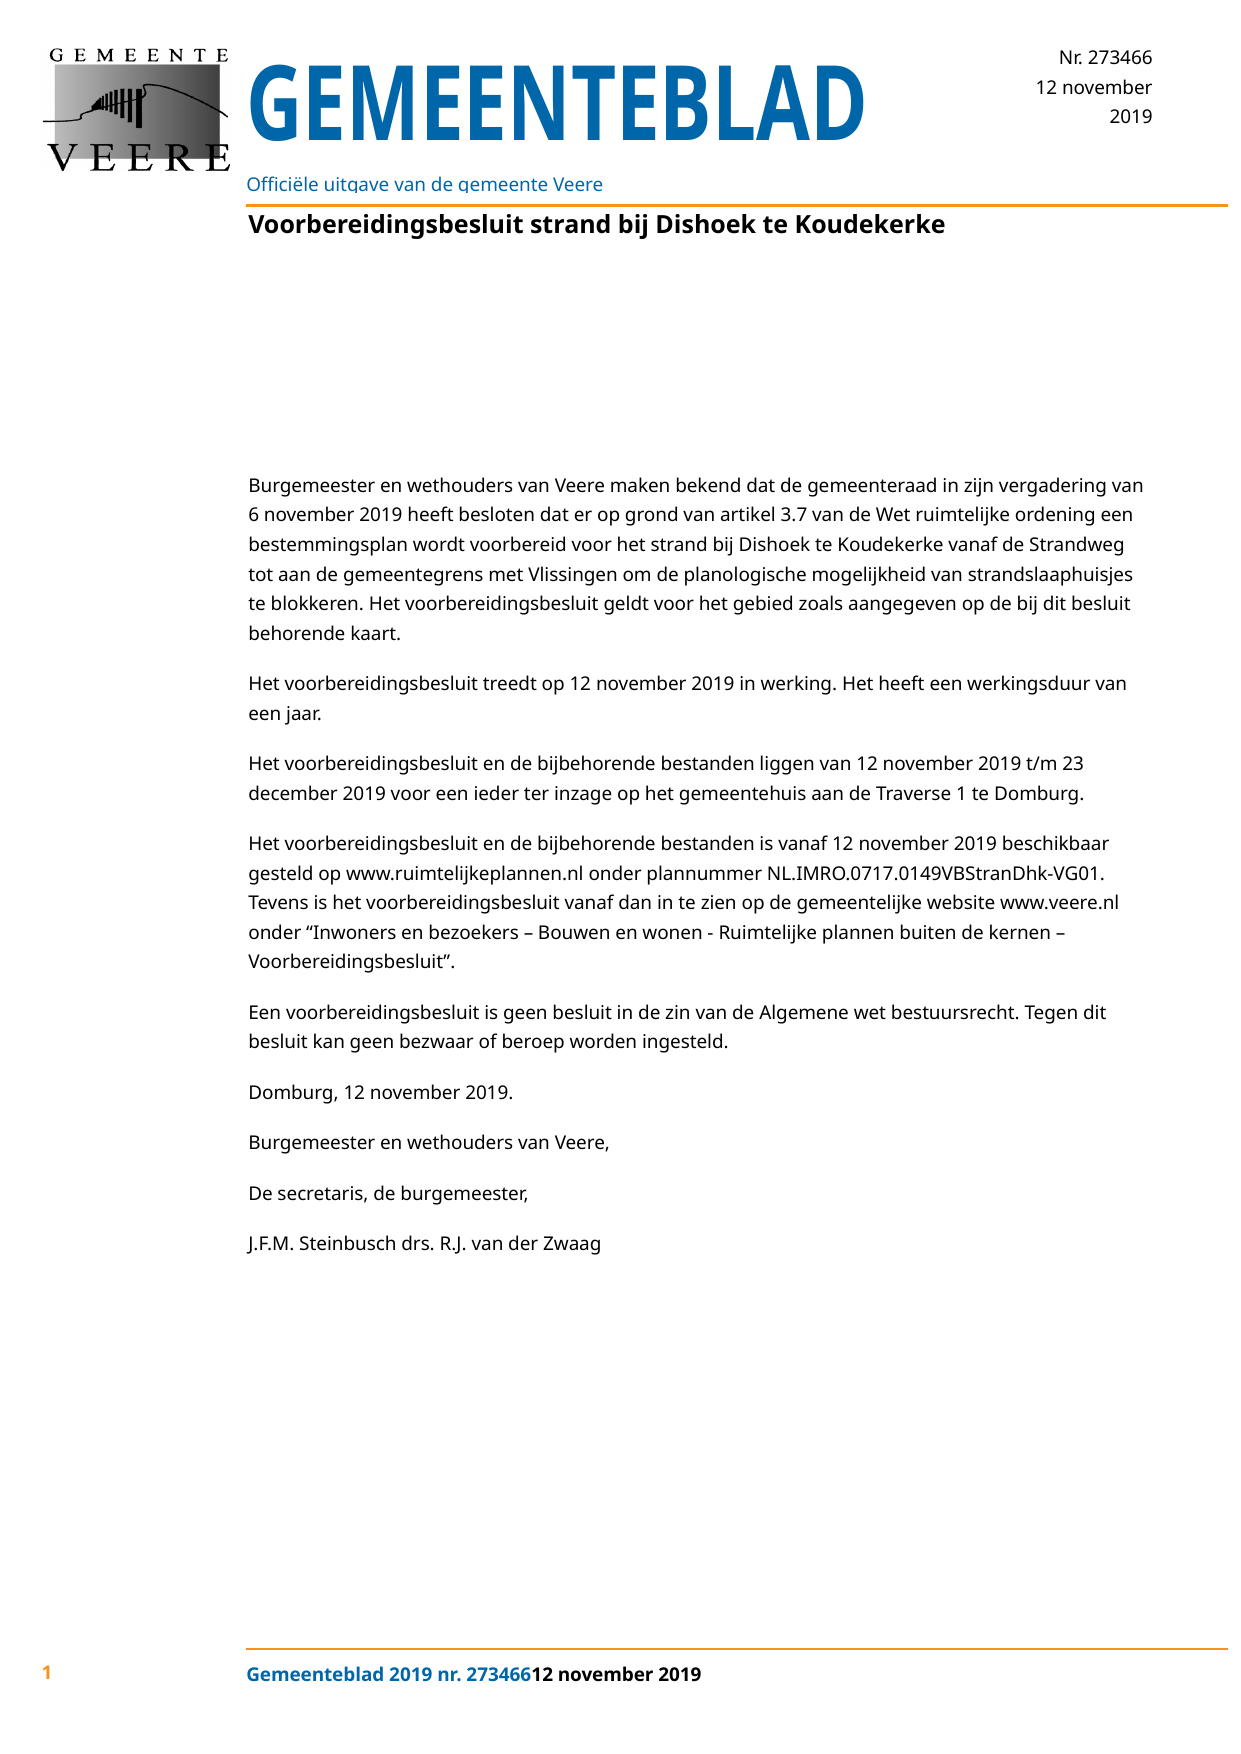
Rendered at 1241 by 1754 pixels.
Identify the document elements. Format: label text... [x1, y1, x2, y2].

text De secretaris, de burgemeester, [248, 1180, 1152, 1206]
text Het voorbereidingsbesluit treedt op 12 november 2019 in werking. Het heeft een werkingsduur van een jaar. [248, 670, 1152, 726]
text Voorbereidingsbesluit strand bij Dishoek te Koudekerke [248, 207, 1152, 241]
text Burgemeester en wethouders van Veere maken bekend dat de gemeenteraad in zijn vergadering van 6 november 2019 heeft besloten dat er op grond van artikel 3.7 van de Wet ruimtelijke ordening een bestemmingsplan wordt voorbereid voor het strand bij Dishoek te Koudekerke vanaf de Strandweg tot aan de gemeentegrens met Vlissingen om de planologische mogelijkheid van strandslaaphuisjes te blokkeren. Het voorbereidingsbesluit geldt voor het gebied zoals aangegeven op de bij dit besluit behorende kaart. [248, 472, 1152, 646]
text Een voorbereidingsbesluit is geen besluit in de zin van de Algemene wet bestuursrecht. Tegen dit besluit kan geen bezwaar of beroep worden ingesteld. [248, 999, 1152, 1054]
text J.F.M. Steinbusch drs. R.J. van der Zwaag [248, 1230, 1152, 1256]
text Het voorbereidingsbesluit en de bijbehorende bestanden is vanaf 12 november 2019 beschikbaar gesteld op www.ruimtelijkeplannen.nl onder plannummer NL.IMRO.0717.0149VBStranDhk-VG01. Tevens is het voorbereidingsbesluit vanaf dan in te zien op de gemeentelijke website www.veere.nl onder “Inwoners en bezoekers – Bouwen en wonen - Ruimtelijke plannen buiten de kernen – Voorbereidingsbesluit”. [248, 830, 1152, 974]
picture [41, 47, 231, 172]
text Domburg, 12 november 2019. [248, 1079, 1152, 1105]
text Burgemeester en wethouders van Veere, [248, 1129, 1152, 1155]
text Het voorbereidingsbesluit en de bijbehorende bestanden liggen van 12 november 2019 t/m 23 december 2019 voor een ieder ter inzage op het gemeentehuis aan de Traverse 1 te Domburg. [248, 750, 1152, 806]
